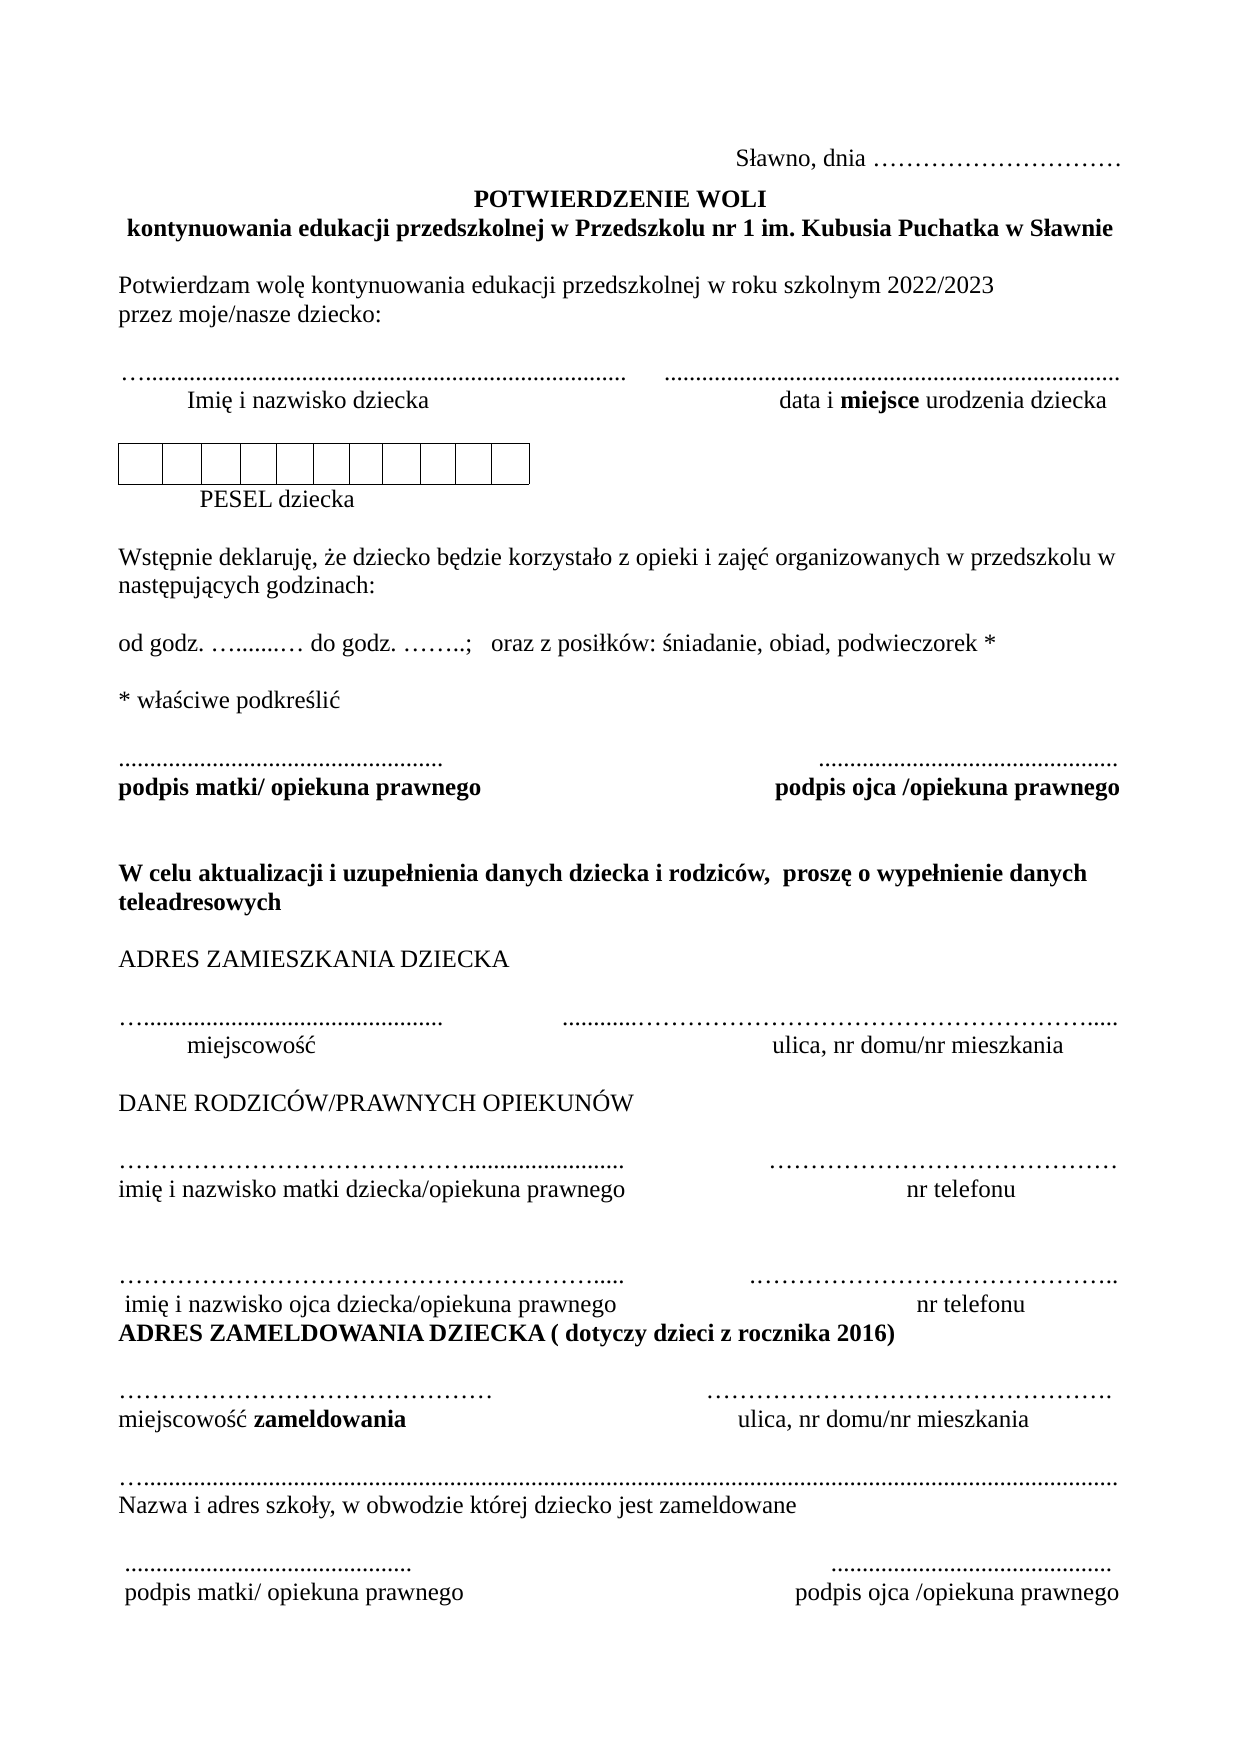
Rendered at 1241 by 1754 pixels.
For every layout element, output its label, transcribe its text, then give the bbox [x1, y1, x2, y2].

text imię i nazwisko ojca dziecka/opiekuna prawnego nr telefonu [118, 1289, 1122, 1318]
table_header [383, 444, 420, 484]
text …................................................ ............………………………………………………..... [118, 1002, 1122, 1031]
text Nazwa i adres szkoły, w obwodzie której dziecko jest zameldowane [118, 1491, 1122, 1519]
table_header [492, 444, 529, 484]
table_header [202, 444, 240, 484]
text ……………………………………… …………………………………………. [118, 1376, 1122, 1404]
text przez moje/nasze dziecko: [118, 299, 1122, 328]
text POTWIERDZENIE WOLI [118, 184, 1122, 213]
table_header [163, 444, 201, 484]
table_header [421, 444, 455, 484]
text ADRES ZAMIESZKANIA DZIECKA [118, 944, 1122, 973]
text miejscowość zameldowania ulica, nr domu/nr mieszkania [118, 1404, 1122, 1433]
text * właściwe podkreślić [118, 686, 1122, 714]
text imię i nazwisko matki dziecka/opiekuna prawnego nr telefonu [118, 1174, 1122, 1203]
table_header [277, 444, 313, 484]
table_header [456, 444, 491, 484]
text W celu aktualizacji i uzupełnienia danych dziecka i rodziców, proszę o wypełnienie danych teleadresowych [118, 858, 1122, 916]
table_header [241, 444, 276, 484]
text …………………………………………………..... .…………………………………….. [118, 1261, 1122, 1289]
text kontynuowania edukacji przedszkolnej w Przedszkolu nr 1 im. Kubusia Puchatka w Sławnie [118, 213, 1122, 242]
text …............................................................................. ......................................................................... [118, 357, 1122, 386]
table_header [350, 444, 382, 484]
text podpis matki/ opiekuna prawnego podpis ojca /opiekuna prawnego [118, 1577, 1122, 1606]
subtitle Sławno, dnia ………………………… [118, 143, 1122, 172]
text Wstępnie deklaruję, że dziecko będzie korzystało z opieki i zajęć organizowanych w przedszkolu w następujących godzinach: [118, 542, 1122, 599]
text ADRES ZAMELDOWANIA DZIECKA ( dotyczy dzieci z rocznika 2016) [118, 1318, 1122, 1347]
text PESEL dziecka [118, 484, 1122, 513]
text podpis matki/ opiekuna prawnego podpis ojca /opiekuna prawnego [118, 772, 1122, 801]
text ……………………………………......................... …………………………………… [118, 1146, 1122, 1174]
table_header [314, 444, 349, 484]
text .................................................... ................................................ [118, 743, 1122, 772]
text .............................................. ............................................. [118, 1548, 1122, 1577]
text miejscowość ulica, nr domu/nr mieszkania [118, 1031, 1122, 1059]
table_header [119, 444, 162, 484]
text od godz. ….......… do godz. ……..; oraz z posiłków: śniadanie, obiad, podwieczorek * [118, 628, 1122, 657]
text …............................................................................................................................................................ [118, 1462, 1122, 1491]
text Potwierdzam wolę kontynuowania edukacji przedszkolnej w roku szkolnym 2022/2023 [118, 271, 1122, 299]
text Imię i nazwisko dziecka data i miejsce urodzenia dziecka [118, 386, 1122, 414]
text DANE RODZICÓW/PRAWNYCH OPIEKUNÓW [118, 1088, 1122, 1117]
